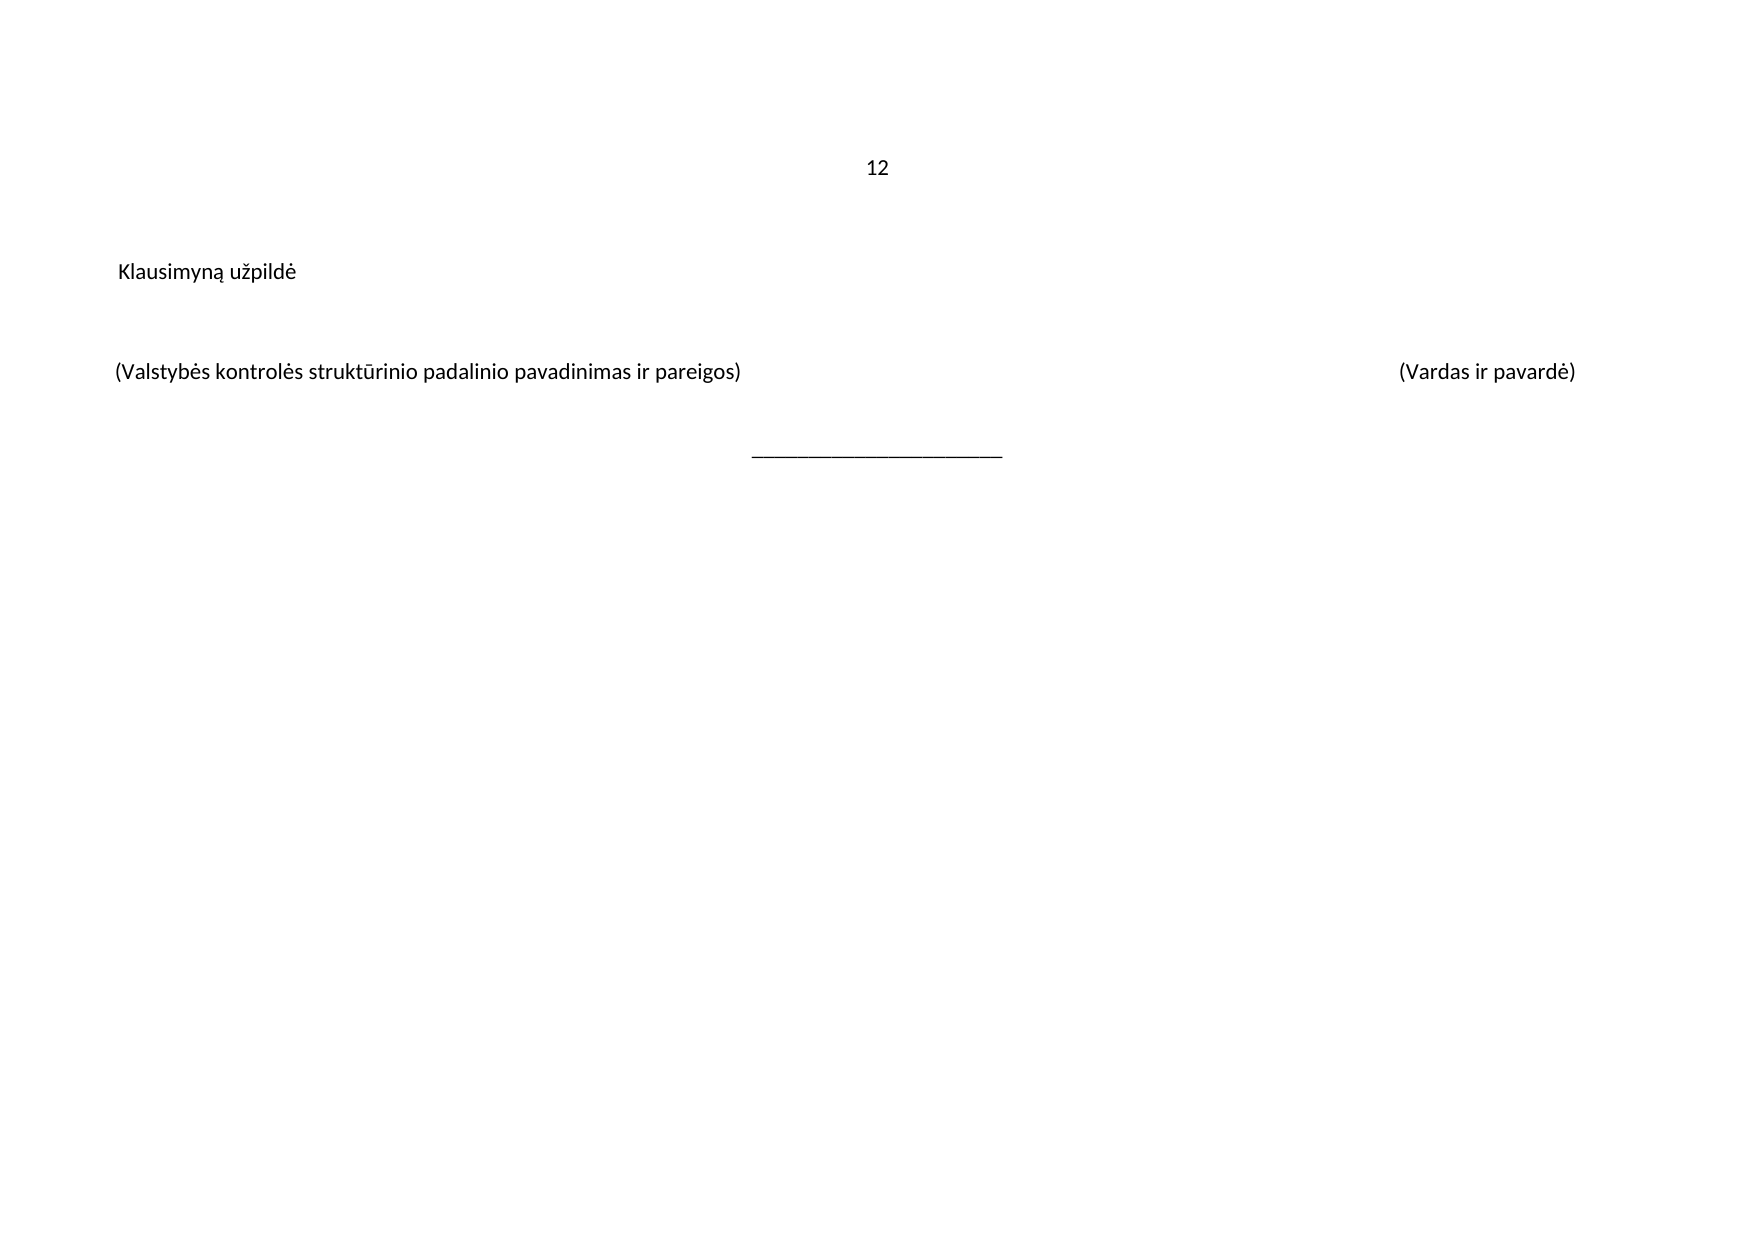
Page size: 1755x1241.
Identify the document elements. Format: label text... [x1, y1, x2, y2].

text ______________________ [118, 433, 1636, 461]
text Klausimyną užpildė [118, 257, 1636, 286]
table_header (Valstybės kontrolės struktūrinio padalinio pavadinimas ir pareigos) [103, 357, 1387, 385]
table_header (Vardas ir pavardė) [1388, 357, 1605, 385]
